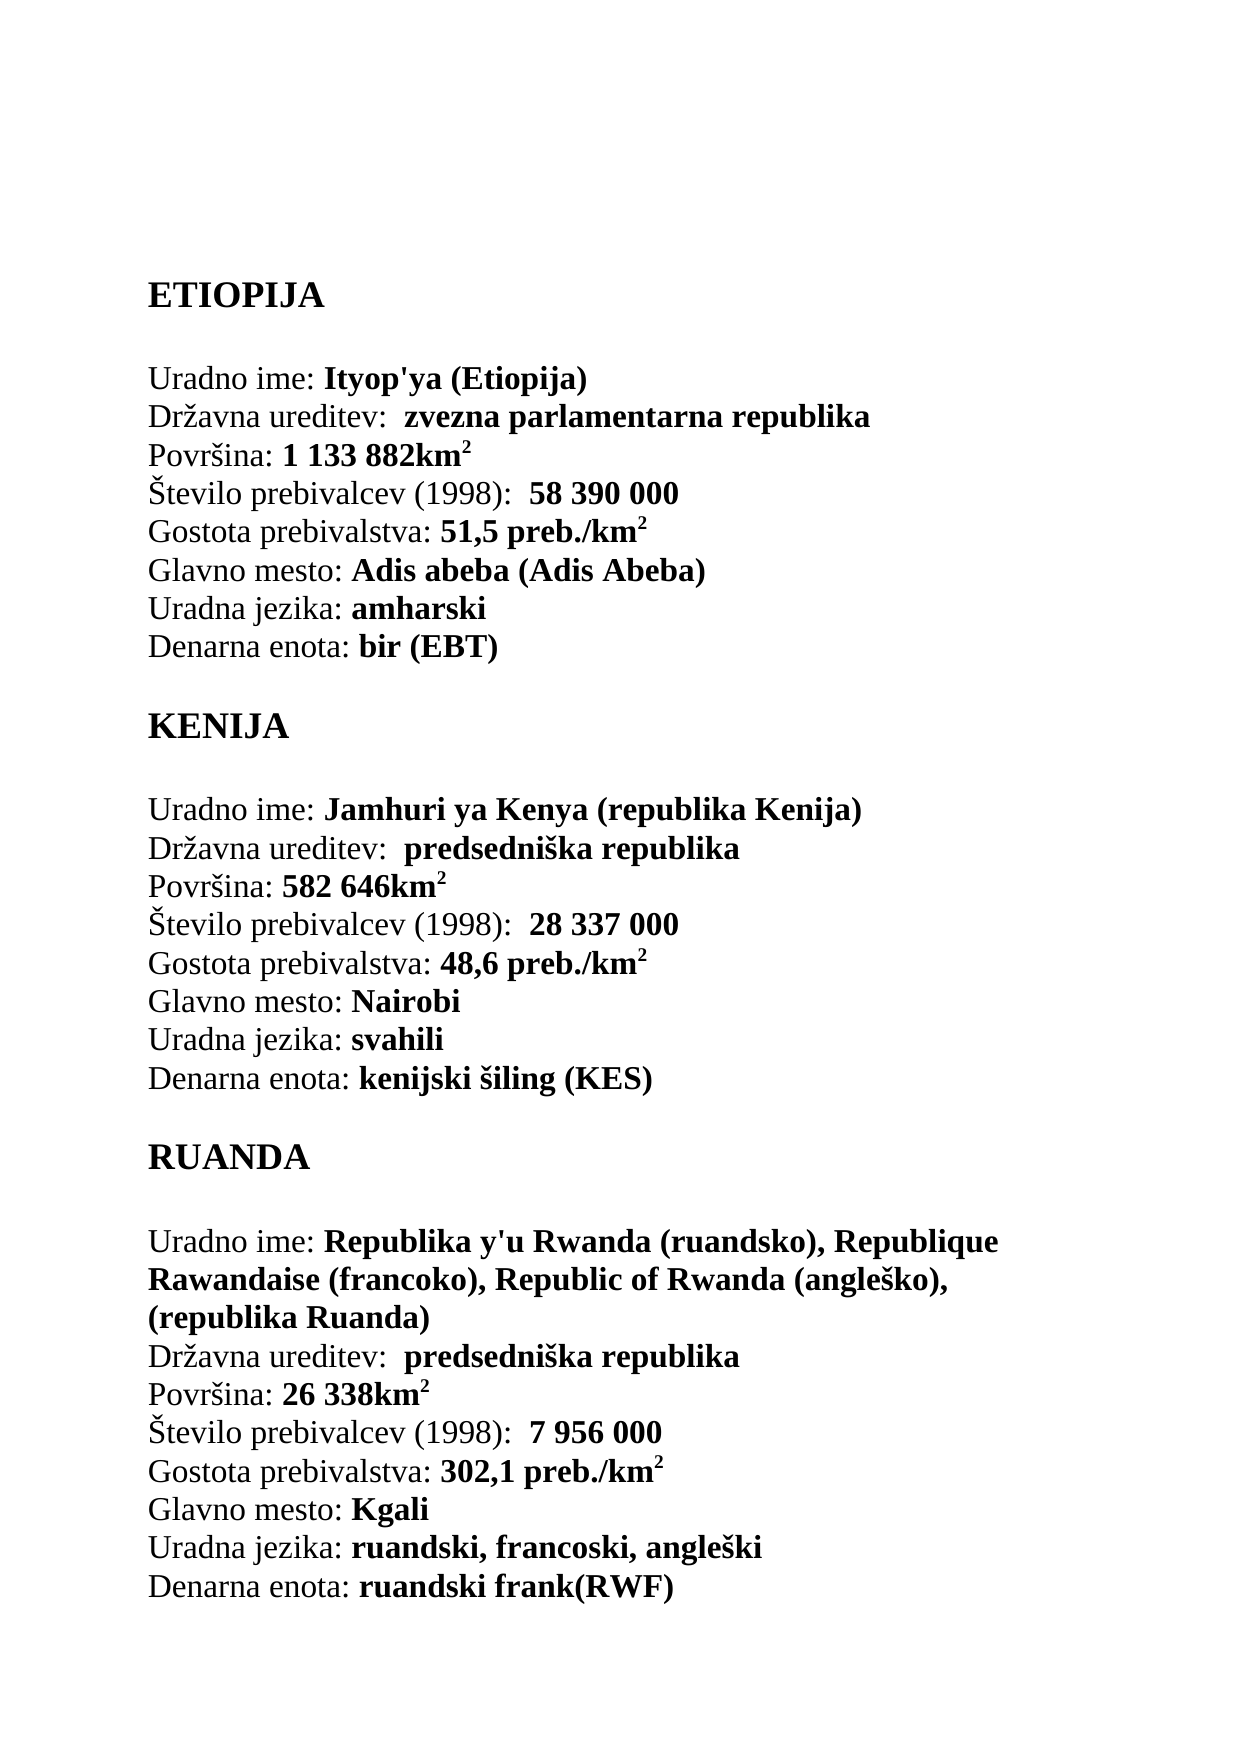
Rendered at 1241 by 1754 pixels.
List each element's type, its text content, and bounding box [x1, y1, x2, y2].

text Denarna enota: ruandski frank(RWF) [148, 1566, 1093, 1604]
text Površina: 26 338km2 [148, 1374, 1093, 1413]
text ETIOPIJA [148, 272, 1093, 315]
text Denarna enota: kenijski šiling (KES) [148, 1058, 1093, 1096]
text RUANDA [148, 1135, 1093, 1178]
text Površina: 582 646km2 [148, 866, 1093, 905]
text Uradno ime: Ityop'ya (Etiopija) [148, 358, 1093, 397]
text KENIJA [148, 703, 1093, 747]
text Glavno mesto: Kgali [148, 1489, 1093, 1528]
text Število prebivalcev (1998): 58 390 000 [148, 473, 1093, 512]
text Uradna jezika: ruandski, francoski, angleški [148, 1528, 1093, 1566]
text Državna ureditev: zvezna parlamentarna republika [148, 397, 1093, 435]
text Uradna jezika: svahili [148, 1020, 1093, 1058]
text Površina: 1 133 882km2 [148, 435, 1093, 473]
text Gostota prebivalstva: 51,5 preb./km2 [148, 512, 1093, 550]
text Gostota prebivalstva: 302,1 preb./km2 [148, 1451, 1093, 1489]
text Gostota prebivalstva: 48,6 preb./km2 [148, 943, 1093, 981]
text Glavno mesto: Nairobi [148, 981, 1093, 1020]
text Državna ureditev: predsedniška republika [148, 828, 1093, 866]
text Denarna enota: bir (EBT) [148, 627, 1093, 665]
text Glavno mesto: Adis abeba (Adis Abeba) [148, 550, 1093, 588]
text Uradno ime: Republika y'u Rwanda (ruandsko), Republique Rawandaise (francoko), Republic of Rwanda (angleško), (republika Ruanda) [148, 1221, 1093, 1336]
text Uradno ime: Jamhuri ya Kenya (republika Kenija) [148, 790, 1093, 828]
text Državna ureditev: predsedniška republika [148, 1336, 1093, 1374]
text Število prebivalcev (1998): 28 337 000 [148, 905, 1093, 943]
text Število prebivalcev (1998): 7 956 000 [148, 1413, 1093, 1451]
text Uradna jezika: amharski [148, 588, 1093, 627]
